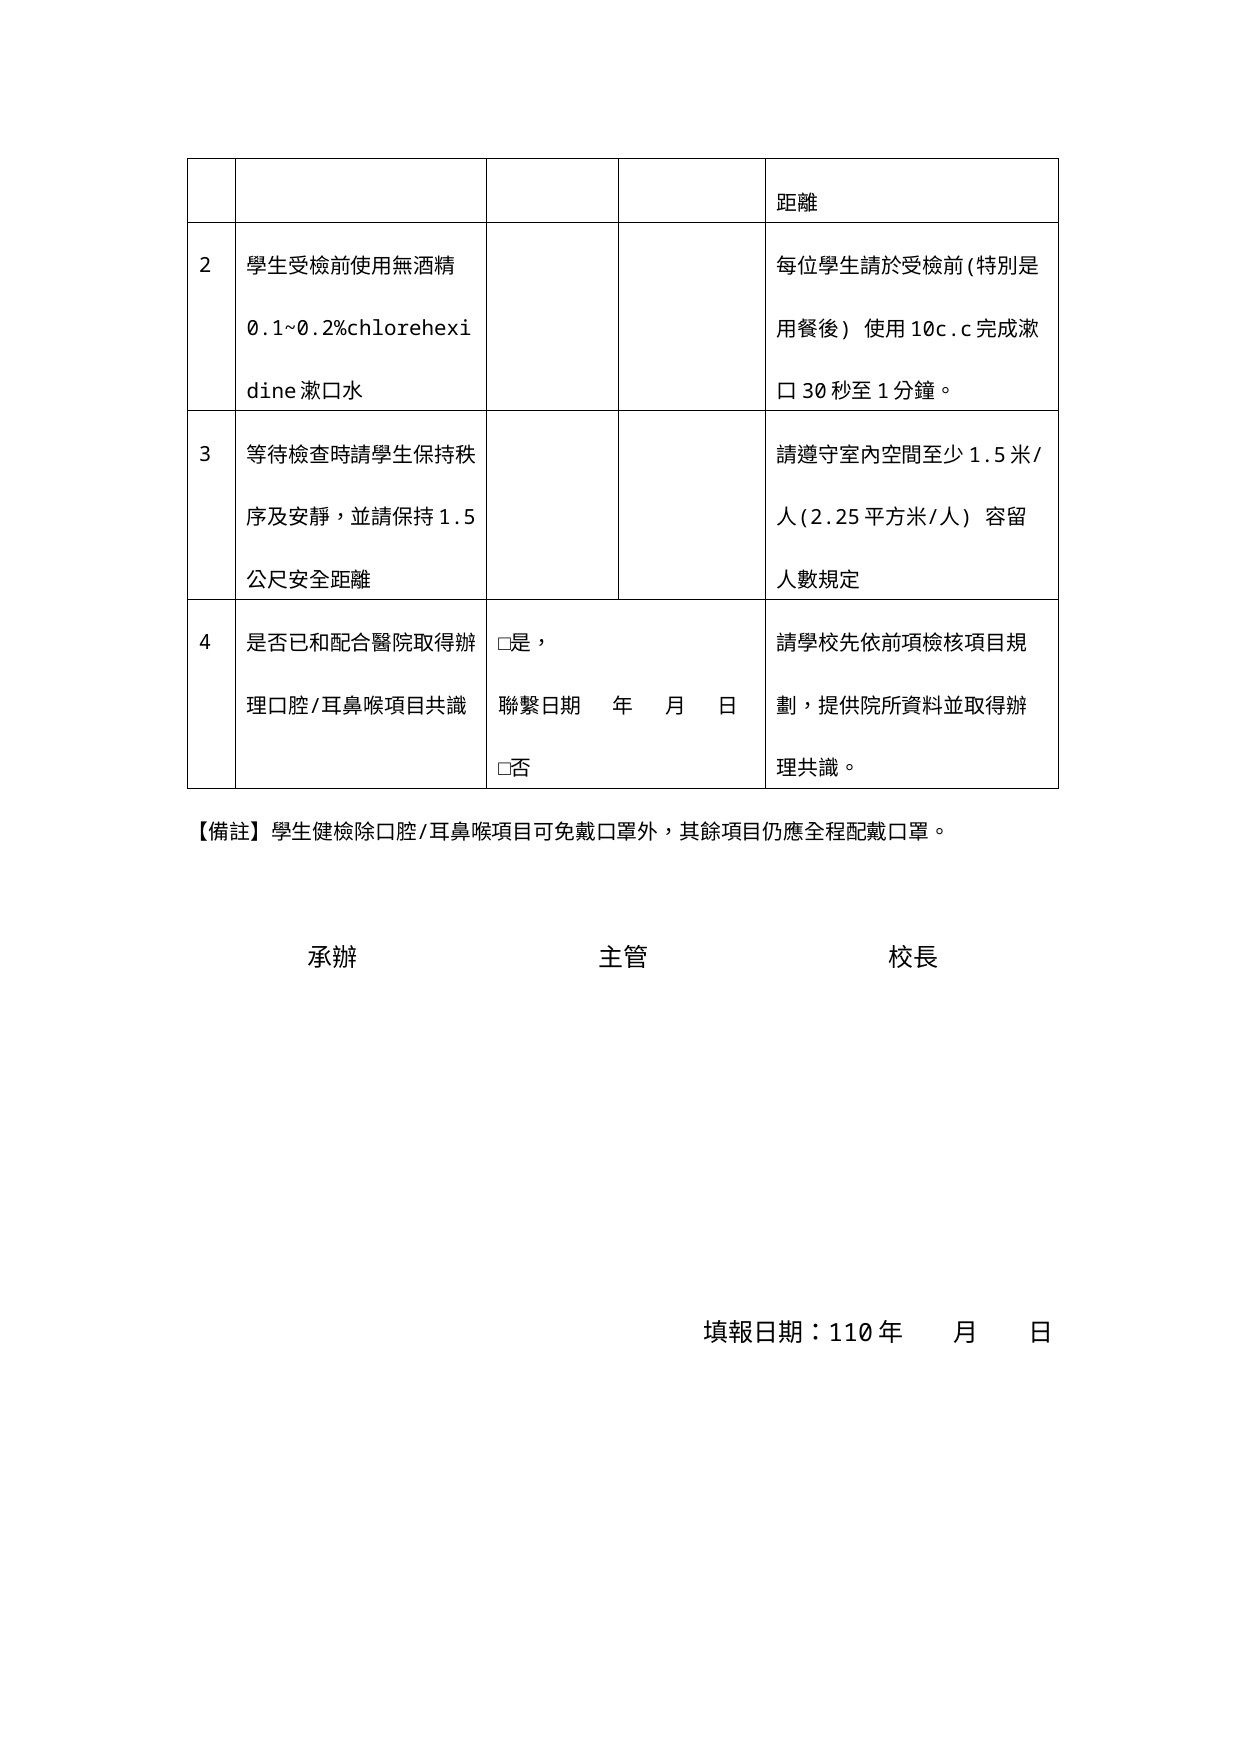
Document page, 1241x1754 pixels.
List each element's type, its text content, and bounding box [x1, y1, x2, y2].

table_cell [236, 159, 486, 222]
table_cell 學生受檢前使用無酒精0.1~0.2%chlorehexidine漱口水 [236, 223, 486, 410]
table_header 主管 [478, 914, 768, 976]
table_cell [478, 976, 768, 1226]
table_cell 距離 [766, 159, 1058, 222]
table_cell 3 [188, 411, 235, 599]
table_cell [188, 976, 478, 1226]
table_cell 請遵守室內空間至少1.5米/人(2.25平方米/人) 容留人數規定 [766, 411, 1058, 599]
table_cell □是， 聯繫日期 年 月 日 □否 [487, 600, 765, 787]
table_cell [619, 159, 765, 222]
table_cell [768, 976, 1058, 1226]
table_header 承辦 [188, 914, 478, 976]
table_cell [619, 223, 765, 410]
table_cell 4 [188, 600, 235, 787]
table_header 校長 [768, 914, 1058, 976]
table_cell [487, 411, 618, 599]
table_cell 2 [188, 223, 235, 410]
table_cell 請學校先依前項檢核項目規劃，提供院所資料並取得辦理共識。 [766, 600, 1058, 787]
text 填報日期：110年 月 日 [187, 1288, 1053, 1351]
table_cell [487, 159, 618, 222]
table_cell [487, 223, 618, 410]
table_cell [188, 159, 235, 222]
table_cell 是否已和配合醫院取得辦理口腔/耳鼻喉項目共識 [236, 600, 486, 787]
table_cell 等待檢查時請學生保持秩序及安靜，並請保持1.5公尺安全距離 [236, 411, 486, 599]
table_cell [619, 411, 765, 599]
table_cell 每位學生請於受檢前(特別是用餐後) 使用10c.c完成漱口30秒至1分鐘。 [766, 223, 1058, 410]
text 【備註】學生健檢除口腔/耳鼻喉項目可免戴口罩外，其餘項目仍應全程配戴口罩。 [187, 789, 1053, 851]
